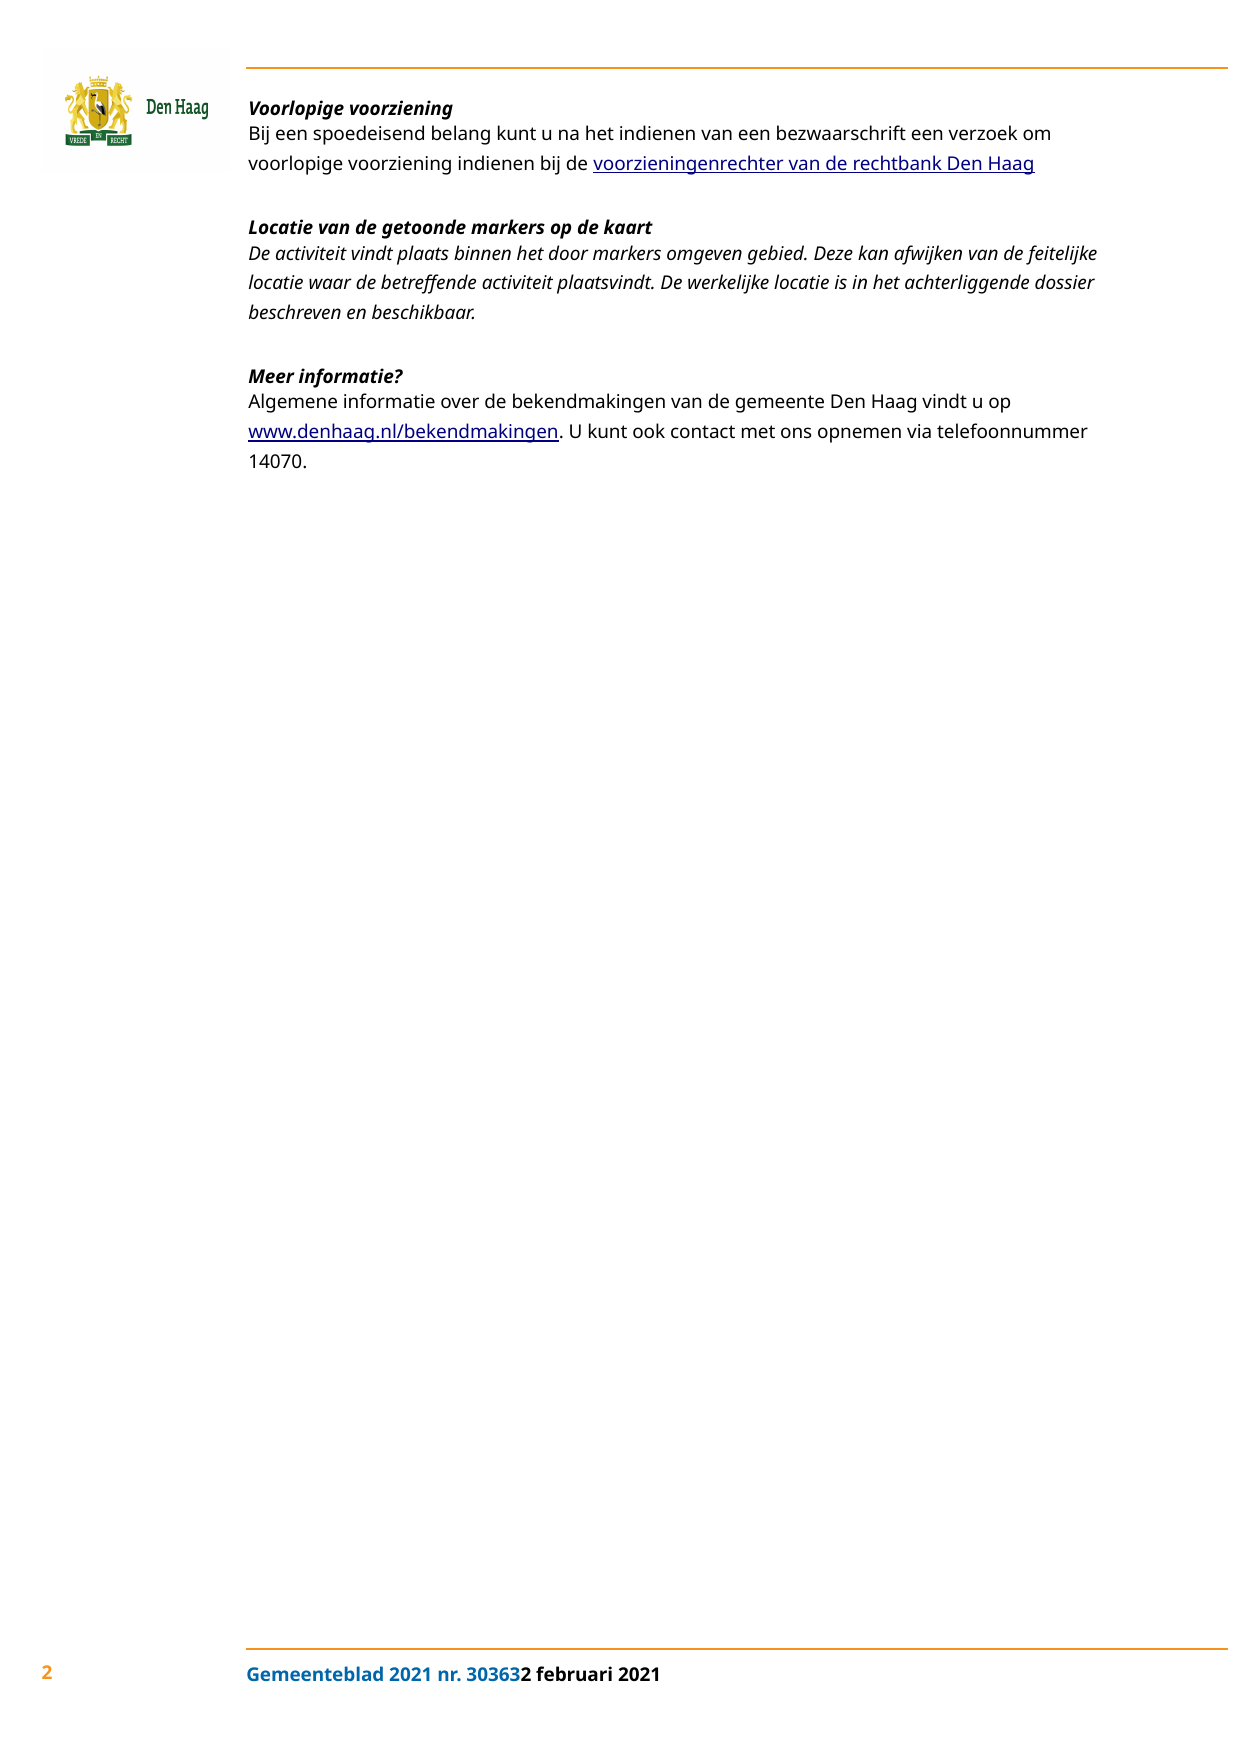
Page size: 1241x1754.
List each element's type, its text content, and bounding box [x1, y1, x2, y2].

text Locatie van de getoonde markers op de kaart [248, 214, 1152, 240]
text Meer informatie? [248, 363, 1152, 389]
text Voorlopige voorziening [248, 95, 1152, 121]
text Bij een spoedeisend belang kunt u na het indienen van een bezwaarschrift een verzoek om voorlopige voorziening indienen bij de voorzieningenrechter van de rechtbank Den Haag [248, 121, 1152, 176]
text Algemene informatie over de bekendmakingen van de gemeente Den Haag vindt u op www.denhaag.nl/bekendmakingen. U kunt ook contact met ons opnemen via telefoonnummer 14070. [248, 389, 1152, 473]
text De activiteit vindt plaats binnen het door markers omgeven gebied. Deze kan afwijken van de feitelijke locatie waar de betreffende activiteit plaatsvindt. De werkelijke locatie is in het achterliggende dossier beschreven en beschikbaar. [248, 240, 1152, 325]
picture [41, 47, 231, 172]
